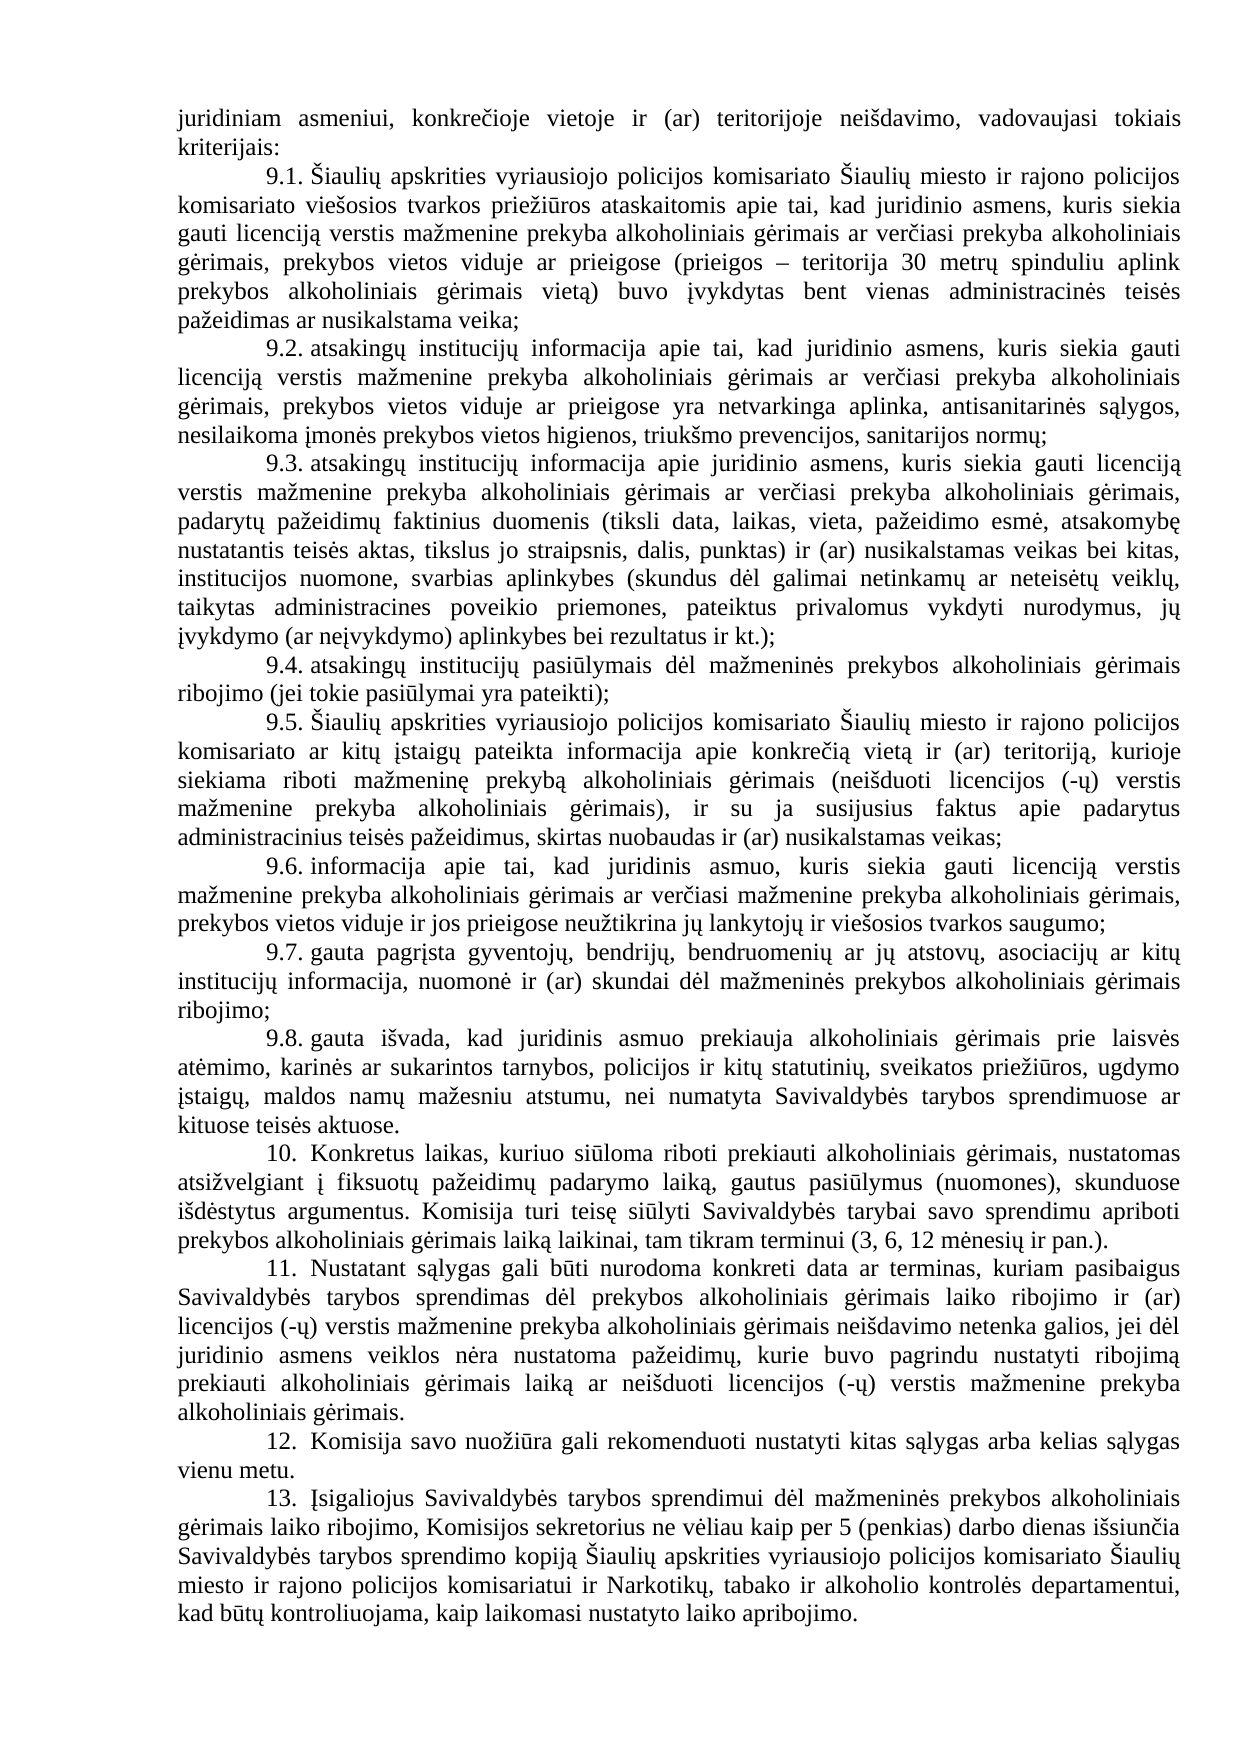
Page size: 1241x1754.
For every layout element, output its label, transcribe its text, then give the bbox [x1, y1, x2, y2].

text 9.3. atsakingų institucijų informacija apie juridinio asmens, kuris siekia gauti licenciją verstis mažmenine prekyba alkoholiniais gėrimais ar verčiasi prekyba alkoholiniais gėrimais, padarytų pažeidimų faktinius duomenis (tiksli data, laikas, vieta, pažeidimo esmė, atsakomybę nustatantis teisės aktas, tikslus jo straipsnis, dalis, punktas) ir (ar) nusikalstamas veikas bei kitas, institucijos nuomone, svarbias aplinkybes (skundus dėl galimai netinkamų ar neteisėtų veiklų, taikytas administracines poveikio priemones, pateiktus privalomus vykdyti nurodymus, jų įvykdymo (ar neįvykdymo) aplinkybes bei rezultatus ir kt.); [177, 448, 1181, 650]
text 13. Įsigaliojus Savivaldybės tarybos sprendimui dėl mažmeninės prekybos alkoholiniais gėrimais laiko ribojimo, Komisijos sekretorius ne vėliau kaip per 5 (penkias) darbo dienas išsiunčia Savivaldybės tarybos sprendimo kopiją Šiaulių apskrities vyriausiojo policijos komisariato Šiaulių miesto ir rajono policijos komisariatui ir Narkotikų, tabako ir alkoholio kontrolės departamentui, kad būtų kontroliuojama, kaip laikomasi nustatyto laiko apribojimo. [177, 1483, 1181, 1627]
text 9.1. Šiaulių apskrities vyriausiojo policijos komisariato Šiaulių miesto ir rajono policijos komisariato viešosios tvarkos priežiūros ataskaitomis apie tai, kad juridinio asmens, kuris siekia gauti licenciją verstis mažmenine prekyba alkoholiniais gėrimais ar verčiasi prekyba alkoholiniais gėrimais, prekybos vietos viduje ar prieigose (prieigos – teritorija 30 metrų spinduliu aplink prekybos alkoholiniais gėrimais vietą) buvo įvykdytas bent vienas administracinės teisės pažeidimas ar nusikalstama veika; [177, 161, 1181, 333]
text juridiniam asmeniui, konkrečioje vietoje ir (ar) teritorijoje neišdavimo, vadovaujasi tokiais kriterijais: [177, 103, 1181, 161]
text 9.2. atsakingų institucijų informacija apie tai, kad juridinio asmens, kuris siekia gauti licenciją verstis mažmenine prekyba alkoholiniais gėrimais ar verčiasi prekyba alkoholiniais gėrimais, prekybos vietos viduje ar prieigose yra netvarkinga aplinka, antisanitarinės sąlygos, nesilaikoma įmonės prekybos vietos higienos, triukšmo prevencijos, sanitarijos normų; [177, 333, 1181, 448]
text 9.6. informacija apie tai, kad juridinis asmuo, kuris siekia gauti licenciją verstis mažmenine prekyba alkoholiniais gėrimais ar verčiasi mažmenine prekyba alkoholiniais gėrimais, prekybos vietos viduje ir jos prieigose neužtikrina jų lankytojų ir viešosios tvarkos saugumo; [177, 851, 1181, 937]
text 9.7. gauta pagrįsta gyventojų, bendrijų, bendruomenių ar jų atstovų, asociacijų ar kitų institucijų informacija, nuomonė ir (ar) skundai dėl mažmeninės prekybos alkoholiniais gėrimais ribojimo; [177, 937, 1181, 1023]
text 9.8. gauta išvada, kad juridinis asmuo prekiauja alkoholiniais gėrimais prie laisvės atėmimo, karinės ar sukarintos tarnybos, policijos ir kitų statutinių, sveikatos priežiūros, ugdymo įstaigų, maldos namų mažesniu atstumu, nei numatyta Savivaldybės tarybos sprendimuose ar kituose teisės aktuose. [177, 1023, 1181, 1138]
text 9.5. Šiaulių apskrities vyriausiojo policijos komisariato Šiaulių miesto ir rajono policijos komisariato ar kitų įstaigų pateikta informacija apie konkrečią vietą ir (ar) teritoriją, kurioje siekiama riboti mažmeninę prekybą alkoholiniais gėrimais (neišduoti licencijos (-ų) verstis mažmenine prekyba alkoholiniais gėrimais), ir su ja susijusius faktus apie padarytus administracinius teisės pažeidimus, skirtas nuobaudas ir (ar) nusikalstamas veikas; [177, 707, 1181, 851]
text 12. Komisija savo nuožiūra gali rekomenduoti nustatyti kitas sąlygas arba kelias sąlygas vienu metu. [177, 1426, 1181, 1483]
text 9.4. atsakingų institucijų pasiūlymais dėl mažmeninės prekybos alkoholiniais gėrimais ribojimo (jei tokie pasiūlymai yra pateikti); [177, 650, 1181, 707]
text 11. Nustatant sąlygas gali būti nurodoma konkreti data ar terminas, kuriam pasibaigus Savivaldybės tarybos sprendimas dėl prekybos alkoholiniais gėrimais laiko ribojimo ir (ar) licencijos (-ų) verstis mažmenine prekyba alkoholiniais gėrimais neišdavimo netenka galios, jei dėl juridinio asmens veiklos nėra nustatoma pažeidimų, kurie buvo pagrindu nustatyti ribojimą prekiauti alkoholiniais gėrimais laiką ar neišduoti licencijos (-ų) verstis mažmenine prekyba alkoholiniais gėrimais. [177, 1253, 1181, 1426]
text 10. Konkretus laikas, kuriuo siūloma riboti prekiauti alkoholiniais gėrimais, nustatomas atsižvelgiant į fiksuotų pažeidimų padarymo laiką, gautus pasiūlymus (nuomones), skunduose išdėstytus argumentus. Komisija turi teisę siūlyti Savivaldybės tarybai savo sprendimu apriboti prekybos alkoholiniais gėrimais laiką laikinai, tam tikram terminui (3, 6, 12 mėnesių ir pan.). [177, 1138, 1181, 1253]
